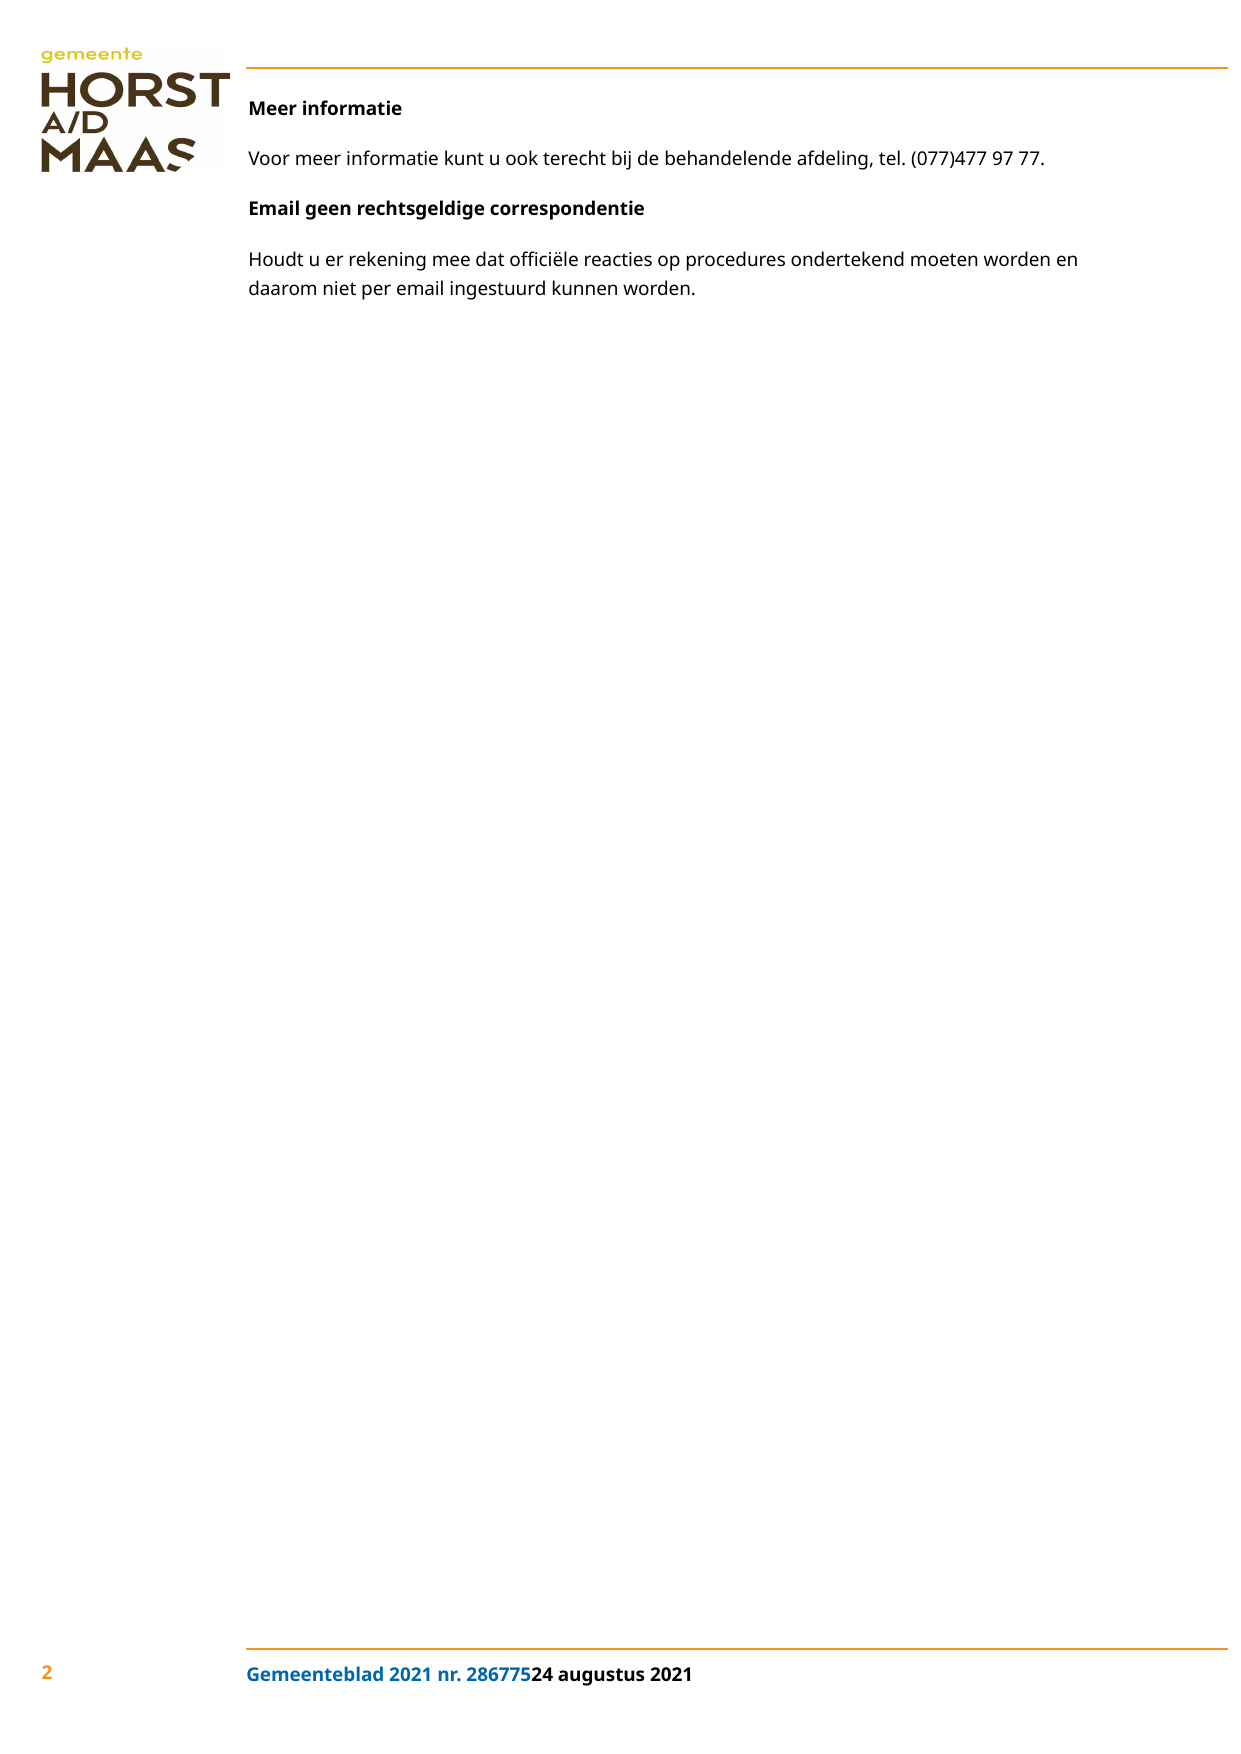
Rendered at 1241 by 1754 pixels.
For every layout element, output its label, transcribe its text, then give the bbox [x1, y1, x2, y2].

text Houdt u er rekening mee dat officiële reacties op procedures ondertekend moeten worden en daarom niet per email ingestuurd kunnen worden. [248, 246, 1152, 301]
picture [41, 47, 231, 172]
text Meer informatie [248, 95, 1152, 121]
text Email geen rechtsgeldige correspondentie [248, 196, 1152, 221]
text Voor meer informatie kunt u ook terecht bij de behandelende afdeling, tel. (077)477 97 77. [248, 145, 1152, 171]
